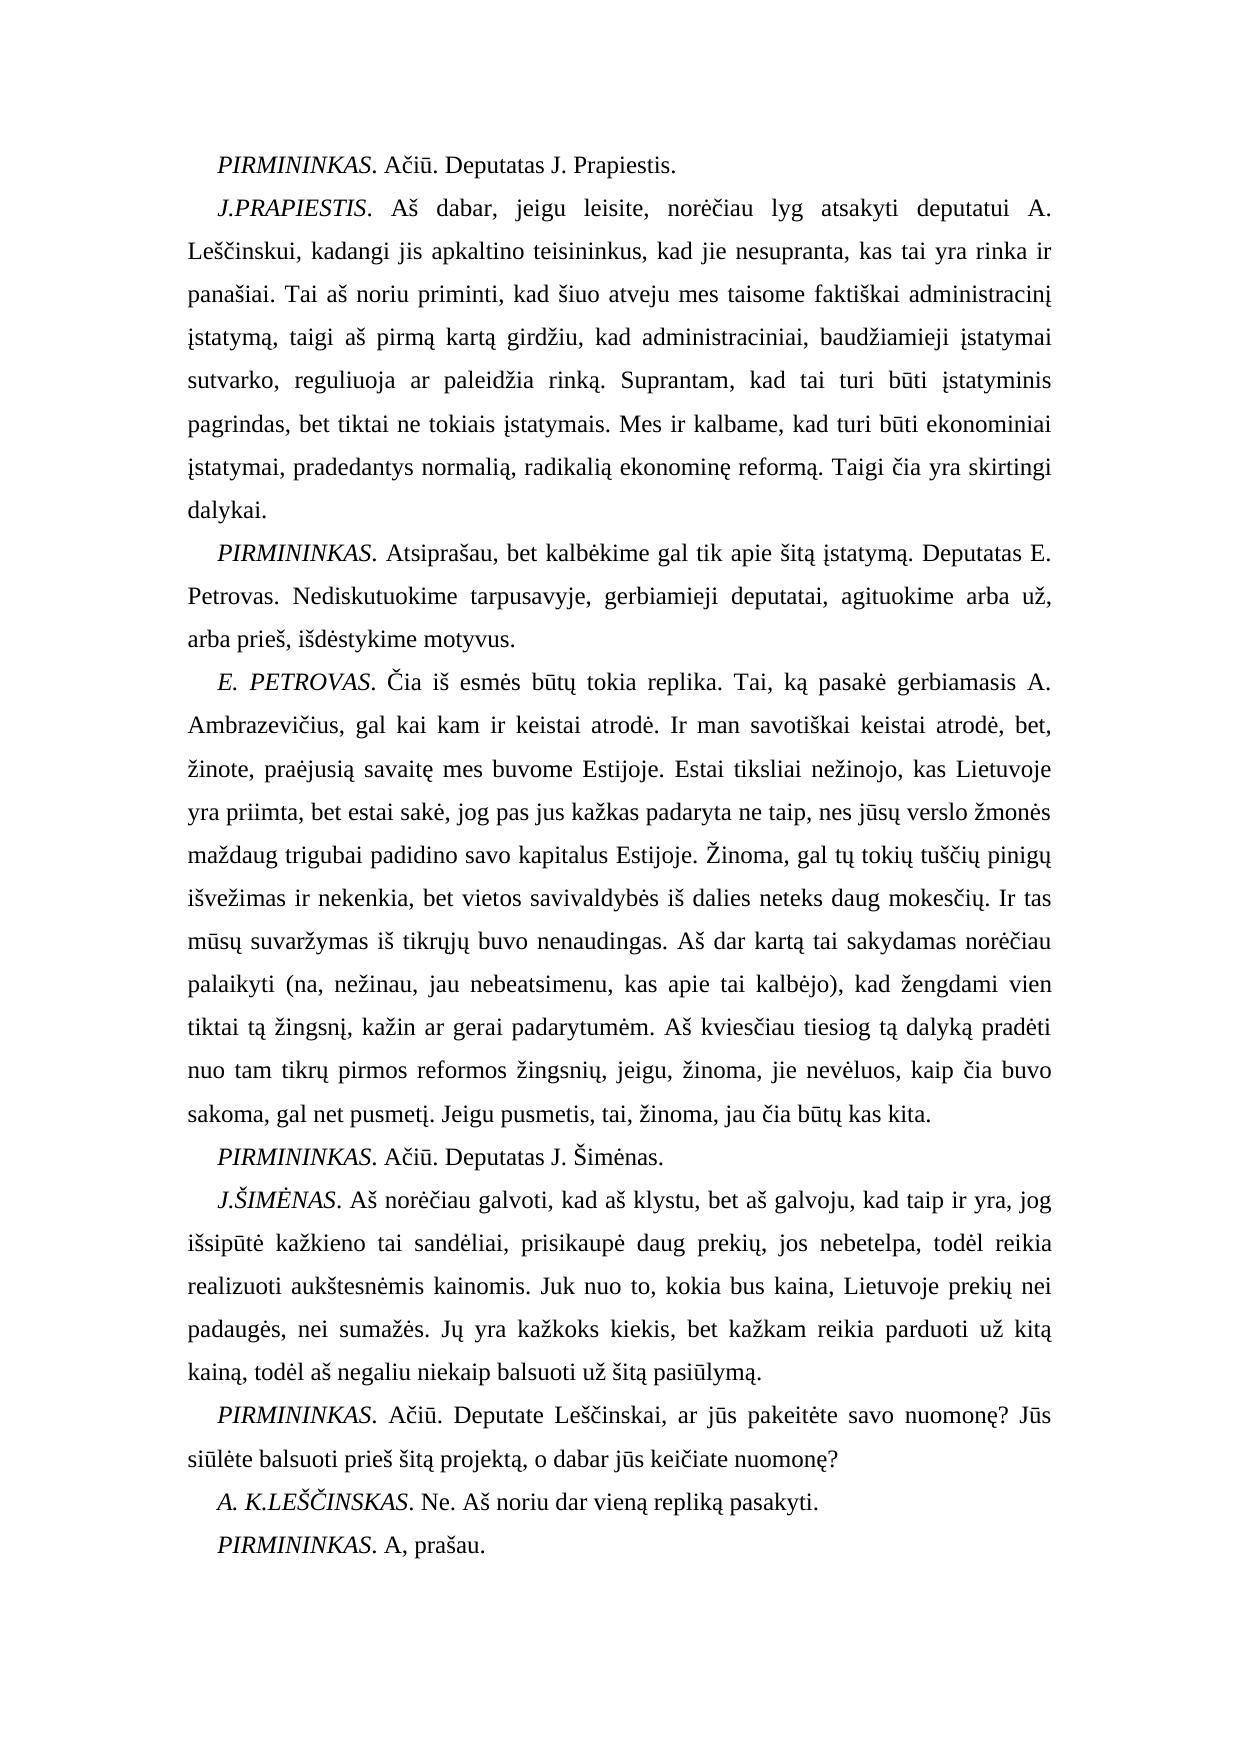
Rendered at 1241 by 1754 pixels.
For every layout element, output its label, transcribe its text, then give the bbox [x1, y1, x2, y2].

text PIRMININKAS. A, prašau. [187, 1530, 1053, 1559]
text J.ŠIMĖNAS. Aš norėčiau galvoti, kad aš klystu, bet aš galvoju, kad taip ir yra, jog išsipūtė kažkieno tai sandėliai, prisikaupė daug prekių, jos nebetelpa, todėl reikia realizuoti aukštesnėmis kainomis. Juk nuo to, kokia bus kaina, Lietuvoje prekių nei padaugės, nei sumažės. Jų yra kažkoks kiekis, bet kažkam reikia parduoti už kitą kainą, todėl aš negaliu niekaip balsuoti už šitą pasiūlymą. [187, 1185, 1053, 1386]
text J.PRAPIESTIS. Aš dabar, jeigu leisite, norėčiau lyg atsakyti deputatui A. Leščinskui, kadangi jis apkaltino teisininkus, kad jie nesupranta, kas tai yra rinka ir panašiai. Tai aš noriu priminti, kad šiuo atveju mes taisome faktiškai administracinį įstatymą, taigi aš pirmą kartą girdžiu, kad administraciniai, baudžiamieji įstatymai sutvarko, reguliuoja ar paleidžia rinką. Suprantam, kad tai turi būti įstatyminis pagrindas, bet tiktai ne tokiais įstatymais. Mes ir kalbame, kad turi būti ekonominiai įstatymai, pradedantys normalią, radikalią ekonominę reformą. Taigi čia yra skirtingi dalykai. [187, 193, 1053, 524]
text E. PETROVAS. Čia iš esmės būtų tokia replika. Tai, ką pasakė gerbiamasis A. Ambrazevičius, gal kai kam ir keistai atrodė. Ir man savotiškai keistai atrodė, bet, žinote, praėjusią savaitę mes buvome Estijoje. Estai tiksliai nežinojo, kas Lietuvoje yra priimta, bet estai sakė, jog pas jus kažkas padaryta ne taip, nes jūsų verslo žmonės maždaug trigubai padidino savo kapitalus Estijoje. Žinoma, gal tų tokių tuščių pinigų išvežimas ir nekenkia, bet vietos savivaldybės iš dalies neteks daug mokesčių. Ir tas mūsų suvaržymas iš tikrųjų buvo nenaudingas. Aš dar kartą tai sakydamas norėčiau palaikyti (na, nežinau, jau nebeatsimenu, kas apie tai kalbėjo), kad žengdami vien tiktai tą žingsnį, kažin ar gerai padarytumėm. Aš kviesčiau tiesiog tą dalyką pradėti nuo tam tikrų pirmos reformos žingsnių, jeigu, žinoma, jie nevėluos, kaip čia buvo sakoma, gal net pusmetį. Jeigu pusmetis, tai, žinoma, jau čia būtų kas kita. [187, 667, 1053, 1127]
text A. K.LEŠČINSKAS. Ne. Aš noriu dar vieną repliką pasakyti. [187, 1487, 1053, 1516]
text PIRMININKAS. Ačiū. Deputate Leščinskai, ar jūs pakeitėte savo nuomonę? Jūs siūlėte balsuoti prieš šitą projektą, o dabar jūs keičiate nuomonę? [187, 1401, 1053, 1472]
text PIRMININKAS. Atsiprašau, bet kalbėkime gal tik apie šitą įstatymą. Deputatas E. Petrovas. Nediskutuokime tarpusavyje, gerbiamieji deputatai, agituokime arba už, arba prieš, išdėstykime motyvus. [187, 538, 1053, 653]
text PIRMININKAS. Ačiū. Deputatas J. Šimėnas. [187, 1142, 1053, 1171]
text PIRMININKAS. Ačiū. Deputatas J. Prapiestis. [187, 150, 1053, 179]
